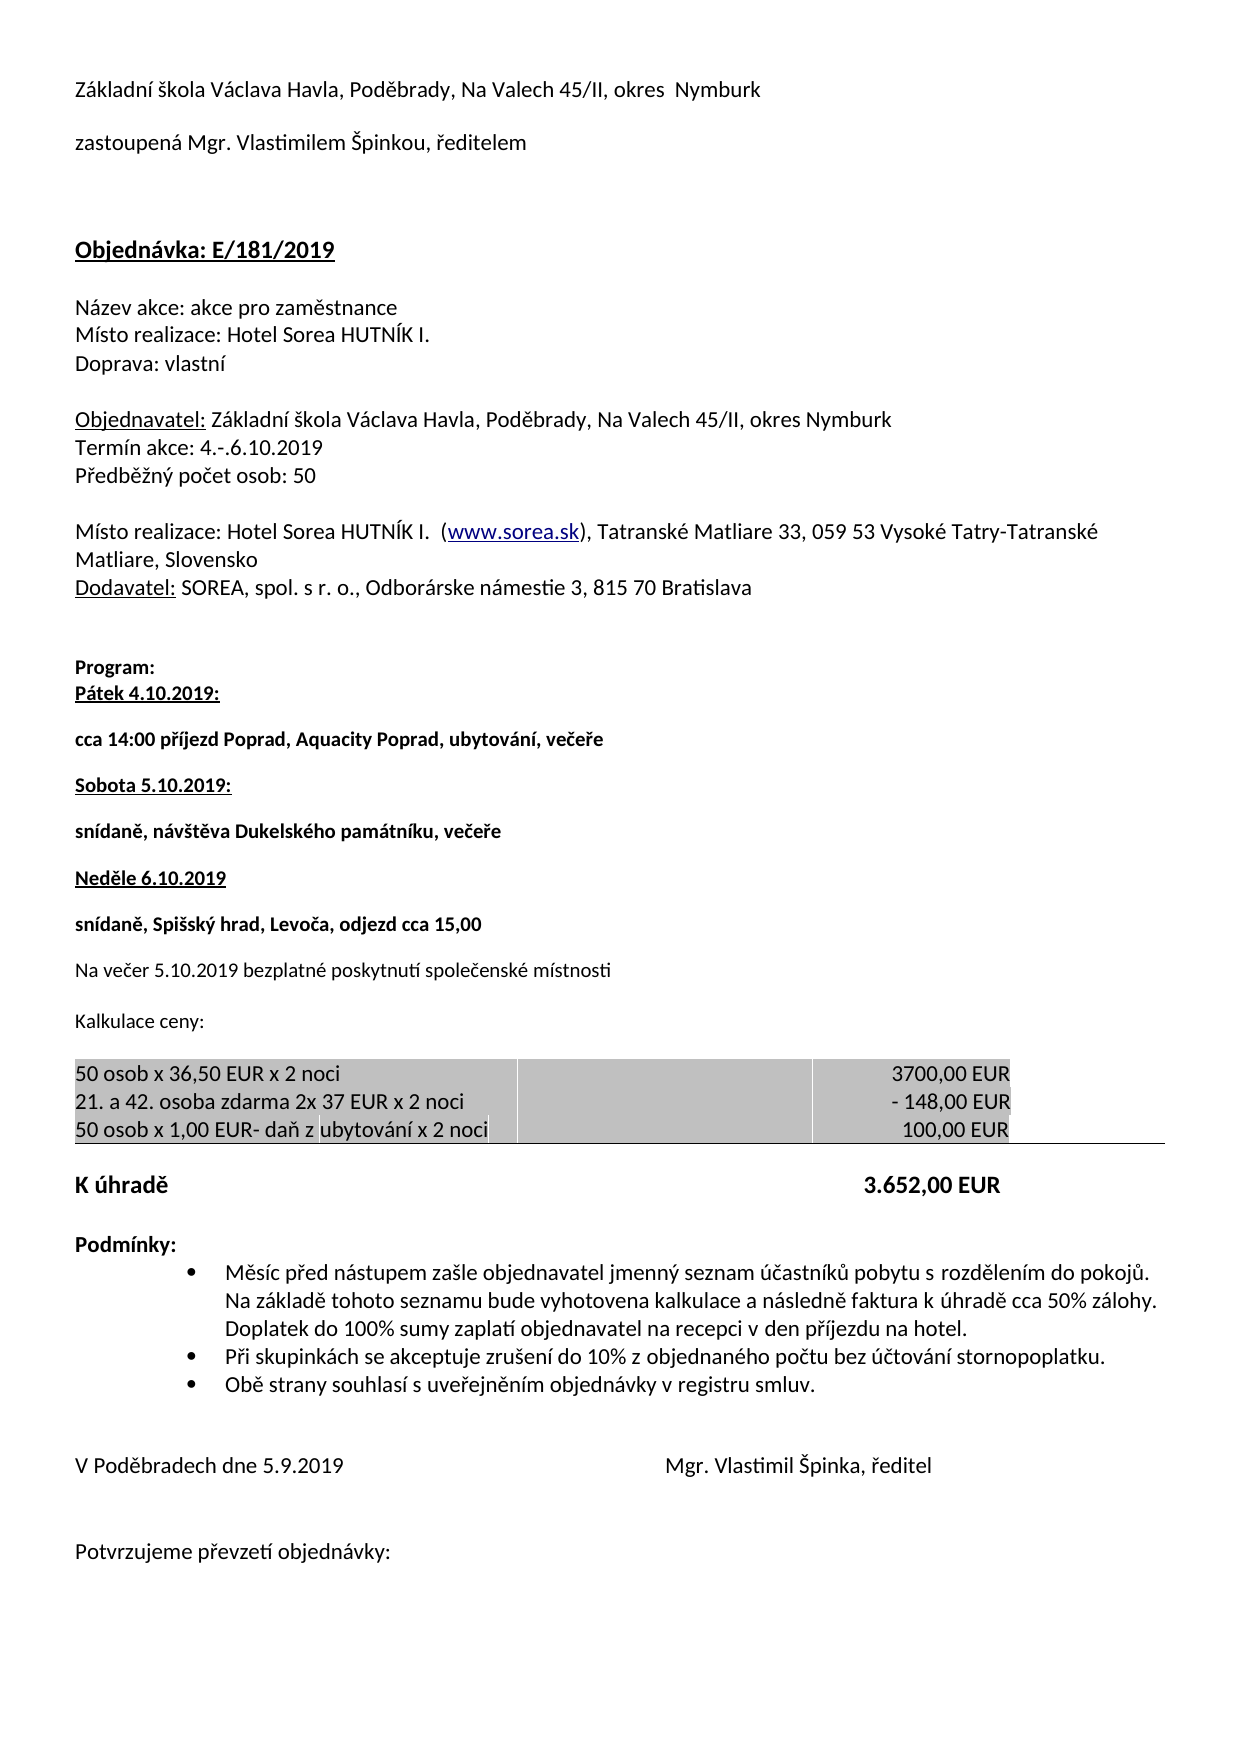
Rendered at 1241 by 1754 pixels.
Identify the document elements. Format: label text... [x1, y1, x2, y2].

text Sobota 5.10.2019: [75, 772, 1165, 798]
text snídaně, návštěva Dukelského památníku, večeře [75, 818, 1165, 844]
text Podmínky: [75, 1230, 1165, 1258]
text 50 osob x 36,50 EUR x 2 noci 3700,00 EUR [75, 1059, 1165, 1087]
text Objednavatel: Základní škola Václava Havla, Poděbrady, Na Valech 45/II, okres Nymburk [75, 405, 1165, 433]
text 50 osob x 1,00 EUR- daň z ubytování x 2 noci 100,00 EUR [75, 1115, 1165, 1143]
text K úhradě 3.652,00 EUR [75, 1169, 1165, 1200]
text Místo realizace: Hotel Sorea HUTNÍK I. (www.sorea.sk), Tatranské Matliare 33, 059 53 Vysoké Tatry-Tatranské Matliare, Slovensko [75, 517, 1165, 573]
text Předběžný počet osob: 50 [75, 461, 1165, 489]
text Objednávka: E/181/2019 [75, 234, 1165, 264]
list Při skupinkách se akceptuje zrušení do 10% z objednaného počtu bez účtování stornopoplatku. [187, 1342, 1165, 1371]
text 21. a 42. osoba zdarma 2x 37 EUR x 2 noci - 148,00 EUR [75, 1087, 1165, 1115]
text zastoupená Mgr. Vlastimilem Špinkou, ředitelem [75, 128, 1165, 156]
text Neděle 6.10.2019 [75, 865, 1165, 890]
list Měsíc před nástupem zašle objednavatel jmenný seznam účastníků pobytu s rozdělením do pokojů. Na základě tohoto seznamu bude vyhotovena kalkulace a následně faktura k úhradě cca 50% zálohy. Doplatek do 100% sumy zaplatí objednavatel na recepci v den příjezdu na hotel. [187, 1258, 1165, 1342]
text Název akce: akce pro zaměstnance [75, 293, 1165, 321]
text snídaně, Spišský hrad, Levoča, odjezd cca 15,00 [75, 911, 1165, 936]
text V Poděbradech dne 5.9.2019 Mgr. Vlastimil Špinka, ředitel [75, 1452, 1165, 1512]
list Obě strany souhlasí s uveřejněním objednávky v registru smluv. [187, 1371, 1165, 1398]
text Potvrzujeme převzetí objednávky: [75, 1537, 1165, 1565]
text Program: Pátek 4.10.2019: [75, 654, 1165, 705]
text Základní škola Václava Havla, Poděbrady, Na Valech 45/II, okres Nymburk [75, 75, 1165, 103]
text Na večer 5.10.2019 bezplatné poskytnutí společenské místnosti [75, 957, 1165, 983]
text Dodavatel: SOREA, spol. s r. o., Odborárske námestie 3, 815 70 Bratislava [75, 573, 1165, 601]
text Kalkulace ceny: [75, 1008, 1165, 1033]
text Místo realizace: Hotel Sorea HUTNÍK I. [75, 321, 1165, 349]
text Doprava: vlastní [75, 349, 1165, 377]
text Termín akce: 4.-.6.10.2019 [75, 433, 1165, 461]
text cca 14:00 příjezd Poprad, Aquacity Poprad, ubytování, večeře [75, 726, 1165, 751]
